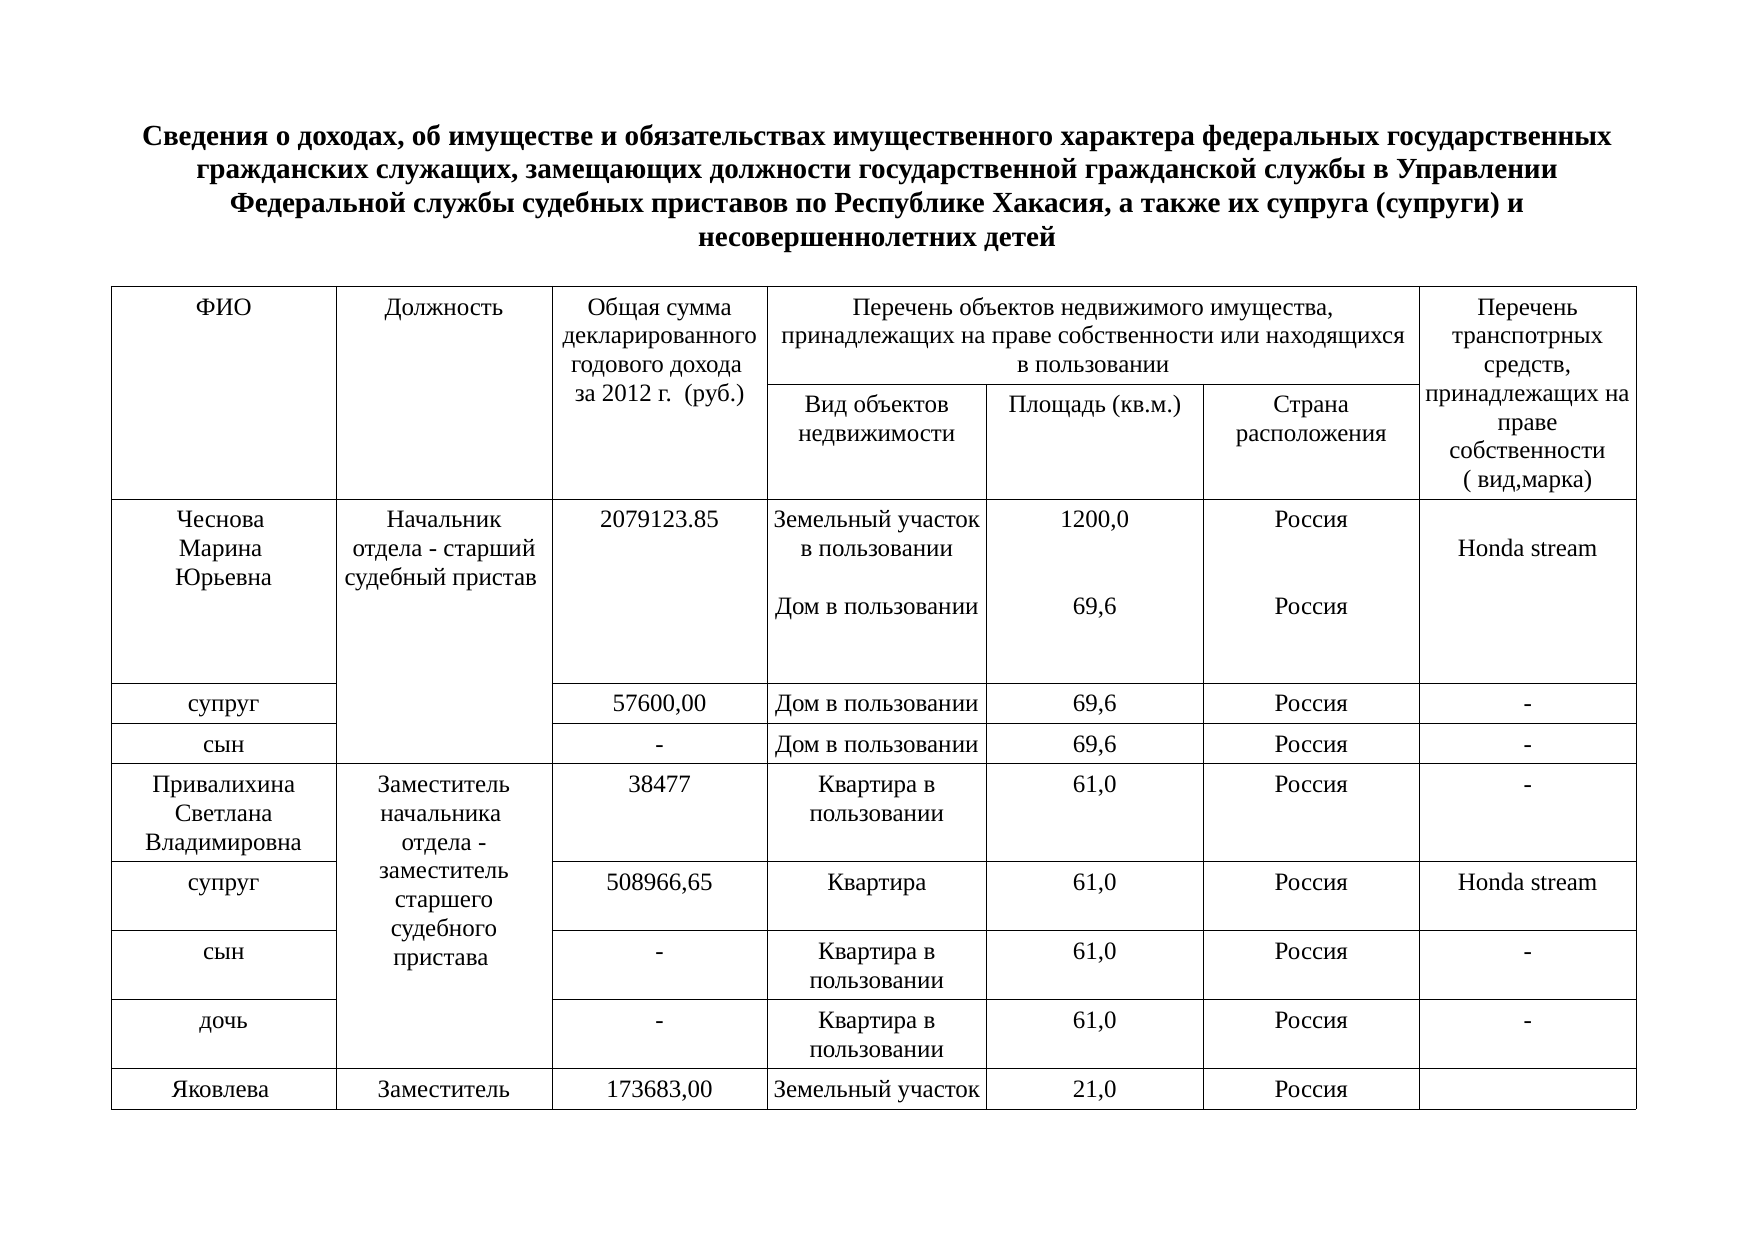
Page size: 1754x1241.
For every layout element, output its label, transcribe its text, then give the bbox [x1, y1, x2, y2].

table_cell 21,0 [987, 1069, 1203, 1109]
table_cell Заместитель начальника отдела - заместитель старшего судебного пристава [337, 764, 552, 1068]
table_cell - [1420, 724, 1636, 763]
table_cell 38477 [553, 764, 767, 861]
table_cell Квартира [768, 862, 986, 930]
table_cell 57600,00 [553, 684, 767, 723]
table_cell 61,0 [987, 862, 1203, 930]
table_cell Россия [1204, 764, 1419, 861]
table_cell 69,6 [987, 684, 1203, 723]
table_cell Страна расположения [1204, 385, 1419, 499]
table_cell 508966,65 [553, 862, 767, 930]
table_cell 1200,0 69,6 [987, 500, 1203, 683]
table_cell 69,6 [987, 724, 1203, 763]
table_cell Вид объектов недвижимости [768, 385, 986, 499]
table_cell Привалихина Светлана Владимировна [112, 764, 336, 861]
table_cell Площадь (кв.м.) [987, 385, 1203, 499]
table_cell Россия [1204, 684, 1419, 723]
table_cell [1420, 1069, 1636, 1109]
table_cell - [553, 724, 767, 763]
table_cell супруг [112, 862, 336, 930]
table_cell Земельный участок в пользовании Дом в пользовании [768, 500, 986, 683]
table_header Перечень транспотрных средств, принадлежащих на праве собственности ( вид,марка) [1420, 287, 1636, 499]
table_cell Россия [1204, 1000, 1419, 1068]
table_cell Россия Россия [1204, 500, 1419, 683]
table_cell Яковлева [112, 1069, 336, 1109]
table_cell - [1420, 931, 1636, 999]
table_cell Квартира в пользовании [768, 931, 986, 999]
table_cell дочь [112, 1000, 336, 1068]
table_cell Квартира в пользовании [768, 764, 986, 861]
table_cell супруг [112, 684, 336, 723]
table_cell Квартира в пользовании [768, 1000, 986, 1068]
table_cell Чеснова Марина Юрьевна [112, 500, 336, 683]
table_cell - [1420, 684, 1636, 723]
table_cell Дом в пользовании [768, 684, 986, 723]
table_cell сын [112, 931, 336, 999]
table_cell 61,0 [987, 1000, 1203, 1068]
table_cell Honda stream [1420, 500, 1636, 683]
table_header ФИО [112, 287, 336, 499]
table_cell Россия [1204, 724, 1419, 763]
table_cell сын [112, 724, 336, 763]
table_cell Россия [1204, 1069, 1419, 1109]
table_cell 173683,00 [553, 1069, 767, 1109]
table_cell 2079123,85 [553, 500, 767, 683]
table_header Перечень объектов недвижимого имущества, принадлежащих на праве собственности или находящихся в пользовании [768, 287, 1419, 384]
table_cell Honda stream [1420, 862, 1636, 930]
table_cell Дом в пользовании [768, 724, 986, 763]
table_cell - [1420, 764, 1636, 861]
table_cell Россия [1204, 862, 1419, 930]
table_cell - [553, 931, 767, 999]
table_cell Земельный участок [768, 1069, 986, 1109]
table_header Общая сумма декларированного годового дохода за 2012 г. (руб.) [553, 287, 767, 499]
text Сведения о доходах, об имуществе и обязательствах имущественного характера федеральных государственных гражданских служащих, замещающих должности государственной гражданской службы в Управлении Федеральной службы судебных приставов по Республике Хакасия, а также их супруга (супруги) и несовершеннолетних детей [118, 118, 1636, 252]
table_cell - [553, 1000, 767, 1068]
table_cell - [1420, 1000, 1636, 1068]
table_header Должность [337, 287, 552, 499]
table_cell 61,0 [987, 931, 1203, 999]
table_cell Заместитель [337, 1069, 552, 1109]
table_cell 61,0 [987, 764, 1203, 861]
table_cell Начальник отдела - старший судебный пристав [337, 500, 552, 763]
table_cell Россия [1204, 931, 1419, 999]
